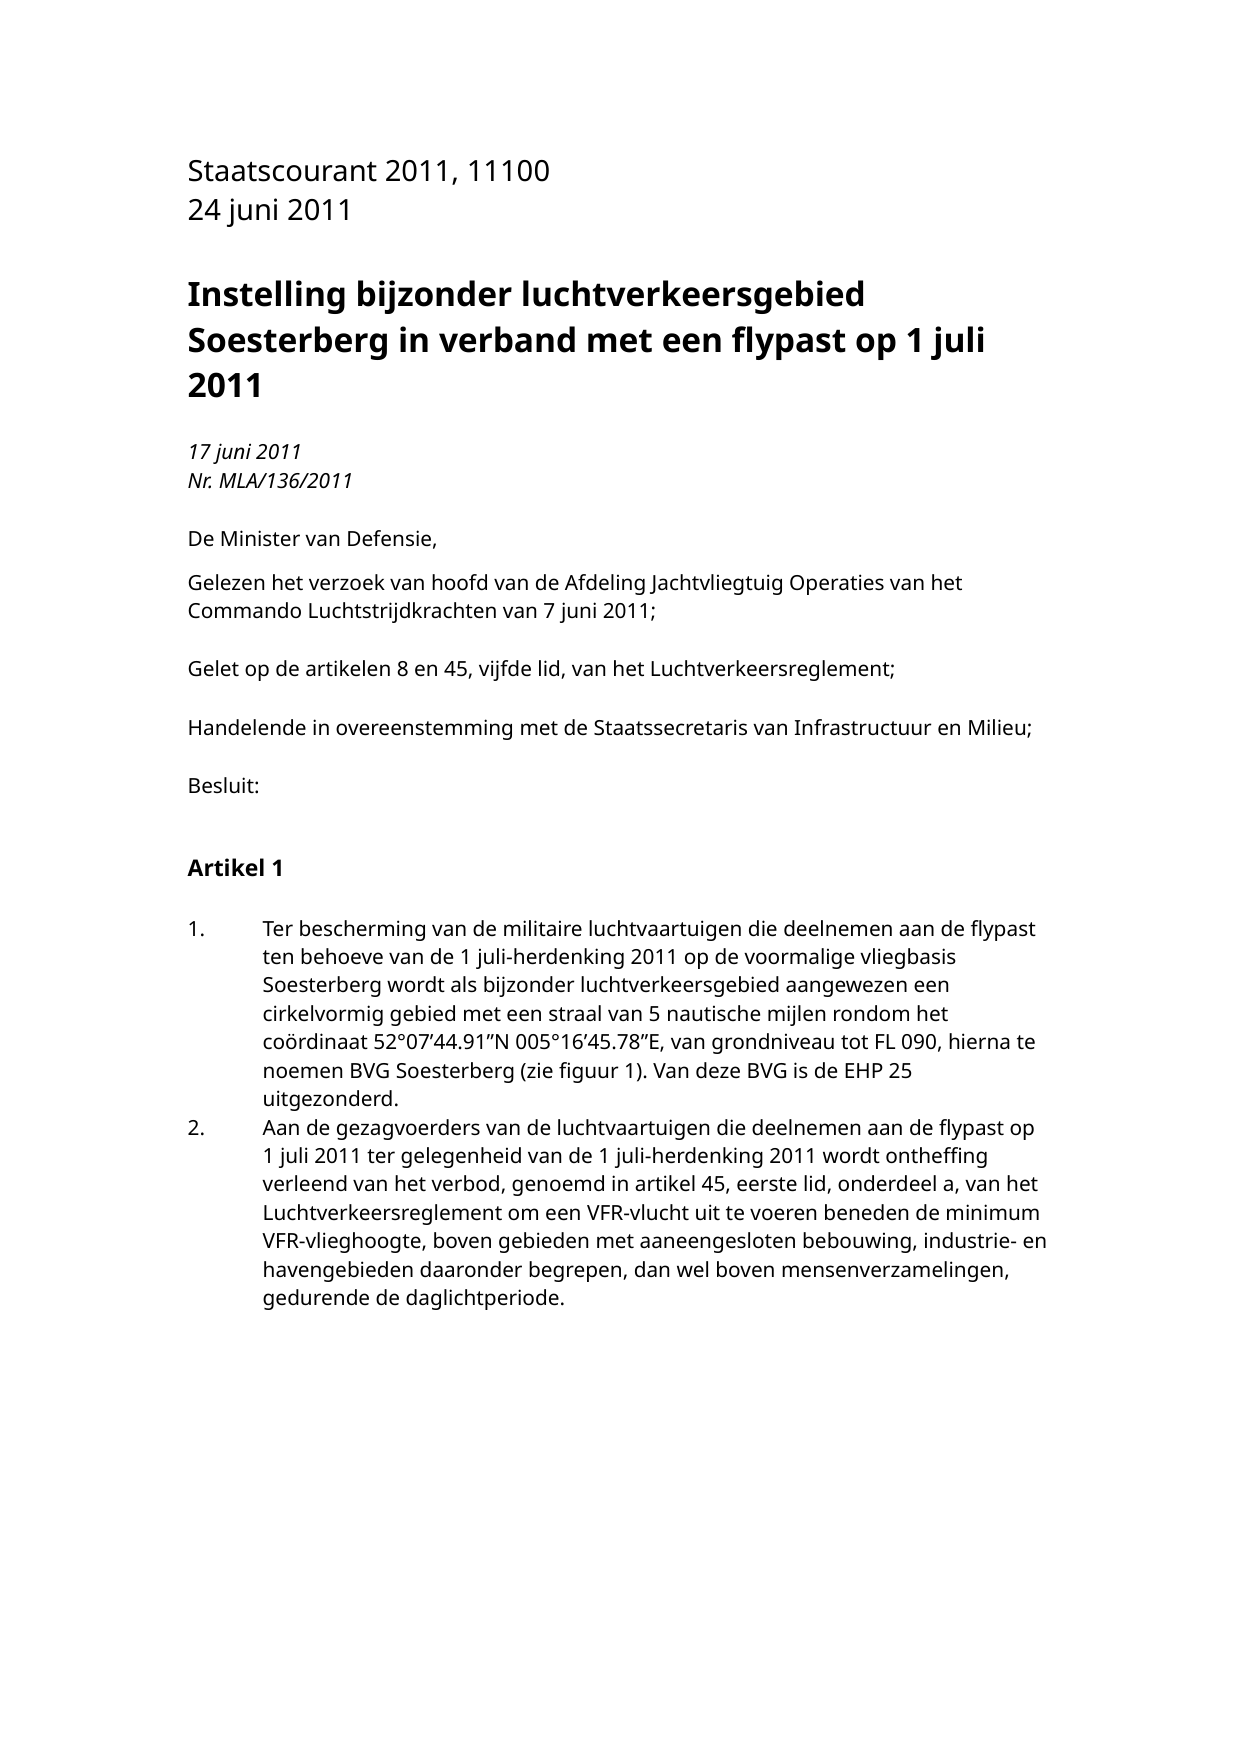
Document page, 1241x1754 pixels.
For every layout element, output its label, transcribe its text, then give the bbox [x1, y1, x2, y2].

text Staatscourant 2011, 11100 [187, 150, 1053, 190]
text Gelet op de artikelen 8 en 45, vijfde lid, van het Luchtverkeersreglement; [187, 654, 1053, 683]
text De Minister van Defensie, [187, 524, 1053, 553]
subtitle Instelling bijzonder luchtverkeersgebied Soesterberg in verband met een flypast op 1 juli 2011 [187, 271, 1053, 407]
text 24 juni 2011 [187, 190, 1053, 229]
text Gelezen het verzoek van hoofd van de Afdeling Jachtvliegtuig Operaties van het Commando Luchtstrijdkrachten van 7 juni 2011; [187, 568, 1053, 624]
list Ter bescherming van de militaire luchtvaartuigen die deelnemen aan de flypast ten behoeve van de 1 juli-herdenking 2011 op de voormalige vliegbasis Soesterberg wordt als bijzonder luchtverkeersgebied aangewezen een cirkelvormig gebied met een straal van 5 nautische mijlen rondom het coördinaat 52°07’44.91”N 005°16’45.78”E, van grondniveau tot FL 090, hierna te noemen BVG Soesterberg (zie figuur 1). Van deze BVG is de EHP 25 uitgezonderd. [187, 914, 1053, 1113]
text Handelende in overeenstemming met de Staatssecretaris van Infrastructuur en Milieu; [187, 713, 1053, 741]
text 17 juni 2011 [187, 437, 1053, 466]
text Nr. MLA/136/2011 [187, 466, 1053, 494]
subtitle Artikel 1 [187, 852, 1053, 884]
list Aan de gezagvoerders van de luchtvaartuigen die deelnemen aan de flypast op 1 juli 2011 ter gelegenheid van de 1 juli-herdenking 2011 wordt ontheffing verleend van het verbod, genoemd in artikel 45, eerste lid, onderdeel a, van het Luchtverkeersreglement om een VFR-vlucht uit te voeren beneden de minimum VFR-vlieghoogte, boven gebieden met aaneengesloten bebouwing, industrie- en havengebieden daaronder begrepen, dan wel boven mensenverzamelingen, gedurende de daglichtperiode. [187, 1113, 1053, 1312]
text Besluit: [187, 771, 1053, 800]
